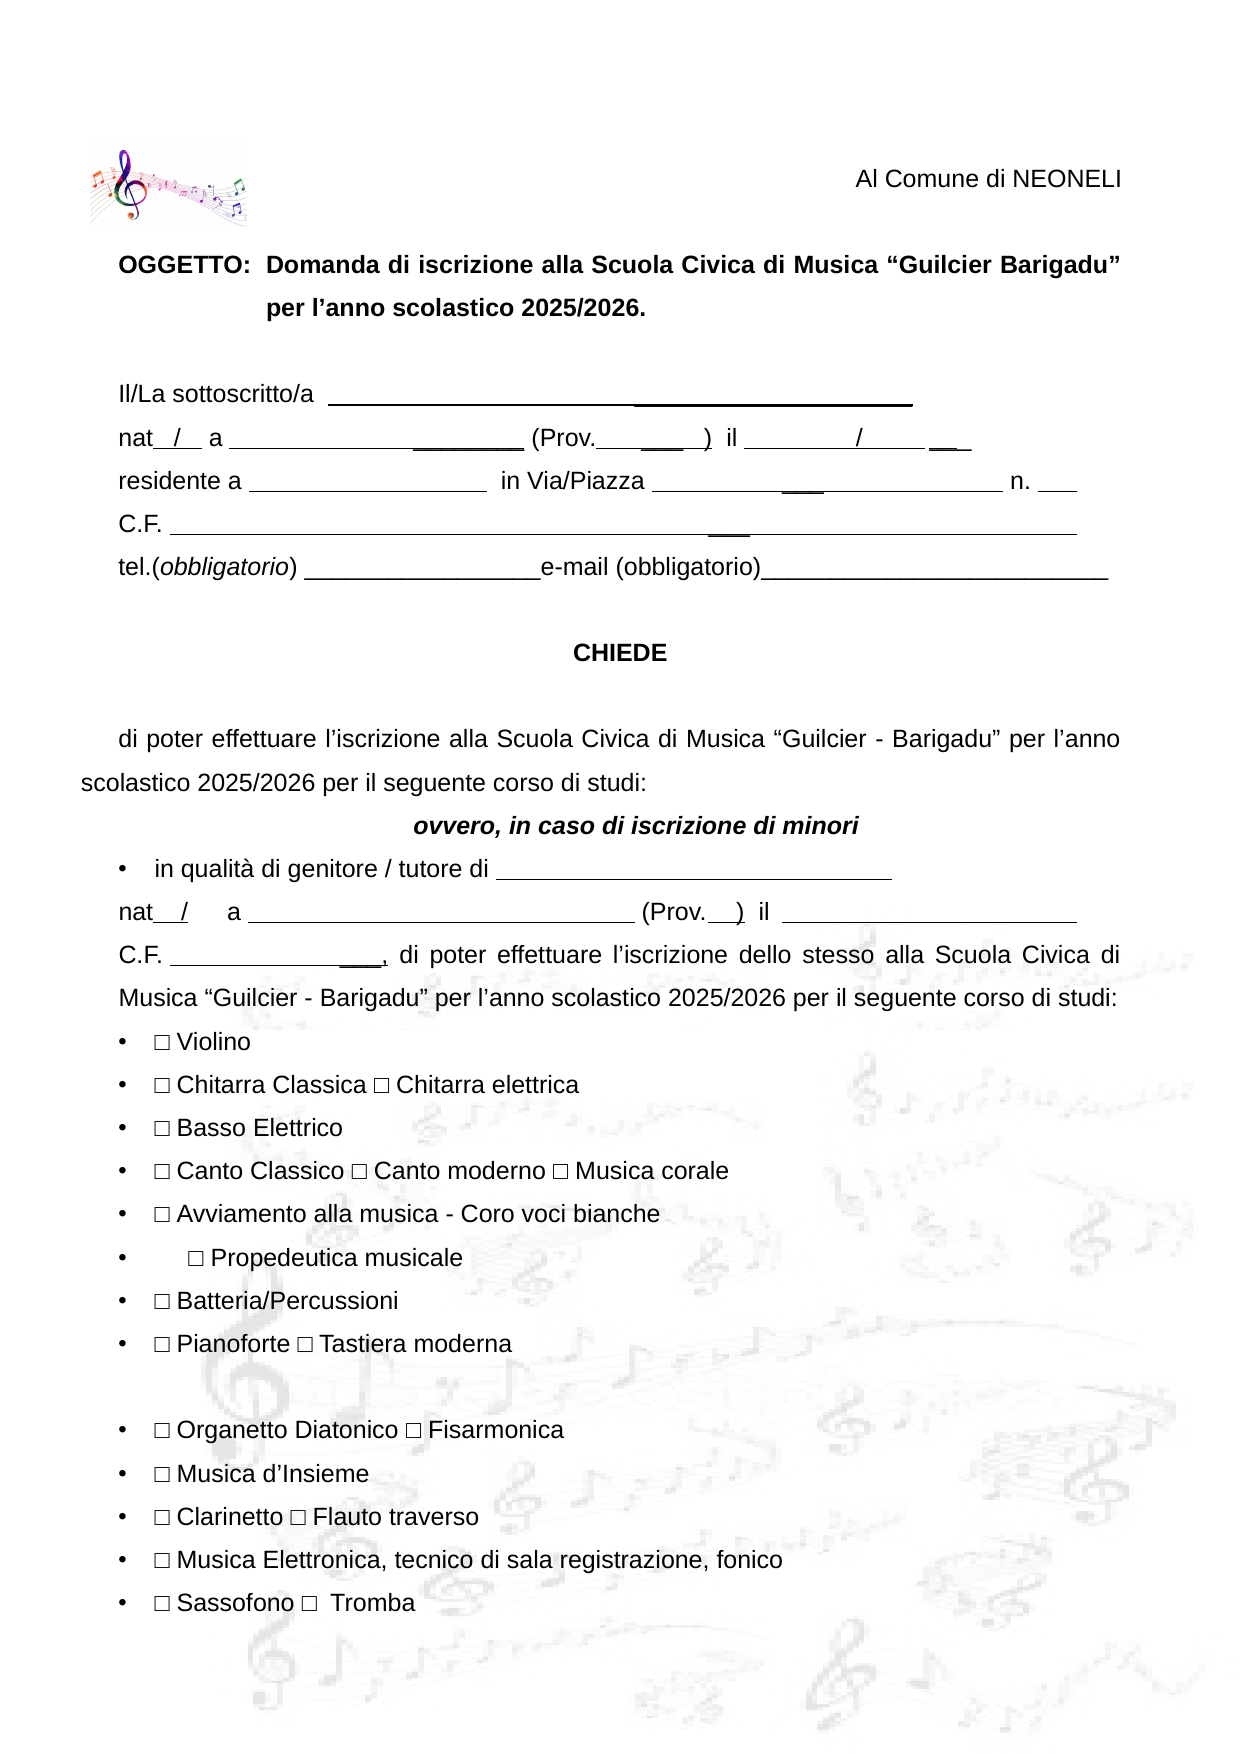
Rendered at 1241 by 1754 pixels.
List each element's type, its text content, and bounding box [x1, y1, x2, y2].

text CHIEDE [118, 638, 1122, 667]
list □ Pianoforte □ Tastiera moderna [81, 1329, 201, 1358]
list □ Basso Elettrico [81, 1113, 201, 1142]
text OGGETTO: Domanda di iscrizione alla Scuola Civica di Musica “Guilcier Barigadu” per l’anno scolastico 2025/2026. [118, 250, 1122, 322]
text Al Comune di NEONELI [247, 164, 1122, 193]
list □ Violino [81, 1026, 201, 1055]
text di poter effettuare l’iscrizione alla Scuola Civica di Musica “Guilcier - Barigadu” per l’anno scolastico 2025/2026 per il seguente corso di studi: [81, 724, 1122, 796]
list □ Avviamento alla musica - Coro voci bianche [81, 1199, 201, 1228]
list □ Clarinetto □ Flauto traverso [81, 1502, 201, 1531]
list □ Propedeutica musicale [118, 1243, 201, 1271]
text residente a in Via/Piazza ___ n. [118, 466, 1122, 494]
list □ Chitarra Classica □ Chitarra elettrica [81, 1070, 201, 1098]
text C.F. ___ [118, 509, 1122, 538]
list □ Musica d’Insieme [81, 1459, 201, 1487]
text nat / a (Prov. ) il C.F. ___, di poter effettuare l’iscrizione dello stesso alla Scuola Civica di Musica “Guilcier - Barigadu” per l’anno scolastico 2025/2026 per il seguente corso di studi: [118, 897, 1122, 1012]
list in qualità di genitore / tutore di [81, 854, 1122, 883]
text ovvero, in caso di iscrizione di minori [413, 811, 1122, 839]
text tel.(obbligatorio) _________________e-mail (obbligatorio)_________________________ [118, 552, 1122, 581]
list □ Batteria/Percussioni [81, 1286, 201, 1315]
list □ Organetto Diatonico □ Fisarmonica [81, 1415, 201, 1444]
list □ Musica Elettronica, tecnico di sala registrazione, fonico [81, 1545, 201, 1574]
text Il/La sottoscritto/a ____________________ [118, 379, 1122, 408]
list □ Sassofono □ Tromba [81, 1588, 201, 1617]
list □ Canto Classico □ Canto moderno □ Musica corale [81, 1156, 201, 1185]
text nat / a ________ (Prov. ___ ) il / ___ [118, 423, 1122, 451]
